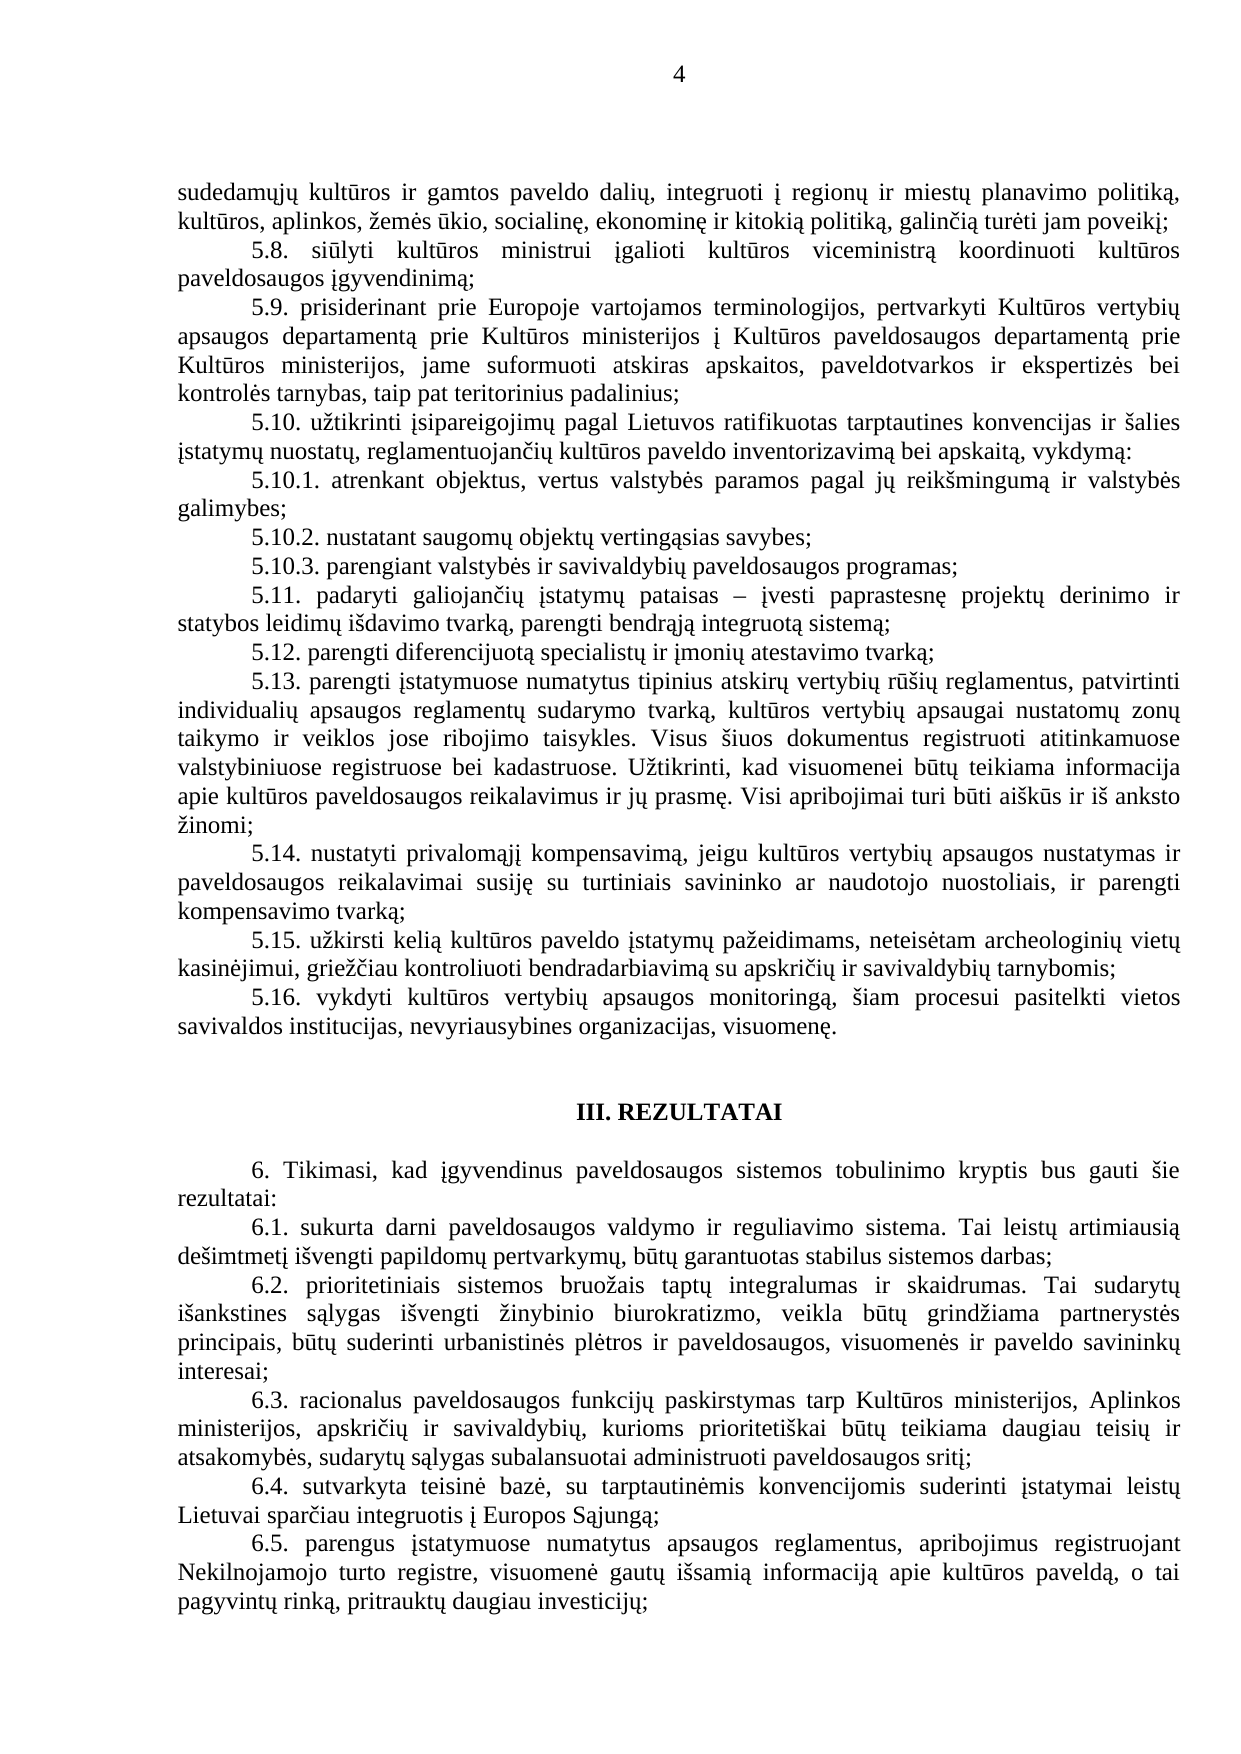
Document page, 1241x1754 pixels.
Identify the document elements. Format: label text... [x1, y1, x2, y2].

text 5.12. parengti diferencijuotą specialistų ir įmonių atestavimo tvarką; [177, 637, 1181, 666]
text 6.3. racionalus paveldosaugos funkcijų paskirstymas tarp Kultūros ministerijos, Aplinkos ministerijos, apskričių ir savivaldybių, kurioms prioritetiškai būtų teikiama daugiau teisių ir atsakomybės, sudarytų sąlygas subalansuotai administruoti paveldosaugos sritį; [177, 1385, 1181, 1471]
text III. Rezultatai [177, 1097, 1181, 1126]
text 5.11. padaryti galiojančių įstatymų pataisas – įvesti paprastesnę projektų derinimo ir statybos leidimų išdavimo tvarką, parengti bendrąją integruotą sistemą; [177, 580, 1181, 637]
text 6.1. sukurta darni paveldosaugos valdymo ir reguliavimo sistema. Tai leistų artimiausią dešimtmetį išvengti papildomų pertvarkymų, būtų garantuotas stabilus sistemos darbas; [177, 1212, 1181, 1270]
text 5.9. prisiderinant prie Europoje vartojamos terminologijos, pertvarkyti Kultūros vertybių apsaugos departamentą prie Kultūros ministerijos į Kultūros paveldosaugos departamentą prie Kultūros ministerijos, jame suformuoti atskiras apskaitos, paveldotvarkos ir ekspertizės bei kontrolės tarnybas, taip pat teritorinius padalinius; [177, 292, 1181, 407]
text sudedamųjų kultūros ir gamtos paveldo dalių, integruoti į regionų ir miestų planavimo politiką, kultūros, aplinkos, žemės ūkio, socialinę, ekonominę ir kitokią politiką, galinčią turėti jam poveikį; [177, 177, 1181, 235]
text 6.4. sutvarkyta teisinė bazė, su tarptautinėmis konvencijomis suderinti įstatymai leistų Lietuvai sparčiau integruotis į Europos Sąjungą; [177, 1471, 1181, 1528]
text 5.10.1. atrenkant objektus, vertus valstybės paramos pagal jų reikšmingumą ir valstybės galimybes; [177, 465, 1181, 522]
text 6. Tikimasi, kad įgyvendinus paveldosaugos sistemos tobulinimo kryptis bus gauti šie rezultatai: [177, 1155, 1181, 1212]
text 6.5. parengus įstatymuose numatytus apsaugos reglamentus, apribojimus registruojant Nekilnojamojo turto registre, visuomenė gautų išsamią informaciją apie kultūros paveldą, o tai pagyvintų rinką, pritrauktų daugiau investicijų; [177, 1528, 1181, 1615]
text 6.2. prioritetiniais sistemos bruožais taptų integralumas ir skaidrumas. Tai sudarytų išankstines sąlygas išvengti žinybinio biurokratizmo, veikla būtų grindžiama partnerystės principais, būtų suderinti urbanistinės plėtros ir paveldosaugos, visuomenės ir paveldo savininkų interesai; [177, 1270, 1181, 1385]
text 5.10.3. parengiant valstybės ir savivaldybių paveldosaugos programas; [177, 551, 1181, 580]
text 5.13. parengti įstatymuose numatytus tipinius atskirų vertybių rūšių reglamentus, patvirtinti individualių apsaugos reglamentų sudarymo tvarką, kultūros vertybių apsaugai nustatomų zonų taikymo ir veiklos jose ribojimo taisykles. Visus šiuos dokumentus registruoti atitinkamuose valstybiniuose registruose bei kadastruose. Užtikrinti, kad visuomenei būtų teikiama informacija apie kultūros paveldosaugos reikalavimus ir jų prasmę. Visi apribojimai turi būti aiškūs ir iš anksto žinomi; [177, 666, 1181, 838]
text 5.10.2. nustatant saugomų objektų vertingąsias savybes; [177, 522, 1181, 551]
text 5.8. siūlyti kultūros ministrui įgalioti kultūros viceministrą koordinuoti kultūros paveldosaugos įgyvendinimą; [177, 235, 1181, 292]
text 5.15. užkirsti kelią kultūros paveldo įstatymų pažeidimams, neteisėtam archeologinių vietų kasinėjimui, griežčiau kontroliuoti bendradarbiavimą su apskričių ir savivaldybių tarnybomis; [177, 925, 1181, 982]
text 5.16. vykdyti kultūros vertybių apsaugos monitoringą, šiam procesui pasitelkti vietos savivaldos institucijas, nevyriausybines organizacijas, visuomenę. [177, 982, 1181, 1040]
text 5.10. užtikrinti įsipareigojimų pagal Lietuvos ratifikuotas tarptautines konvencijas ir šalies įstatymų nuostatų, reglamentuojančių kultūros paveldo inventorizavimą bei apskaitą, vykdymą: [177, 407, 1181, 465]
text 5.14. nustatyti privalomąjį kompensavimą, jeigu kultūros vertybių apsaugos nustatymas ir paveldosaugos reikalavimai susiję su turtiniais savininko ar naudotojo nuostoliais, ir parengti kompensavimo tvarką; [177, 838, 1181, 925]
